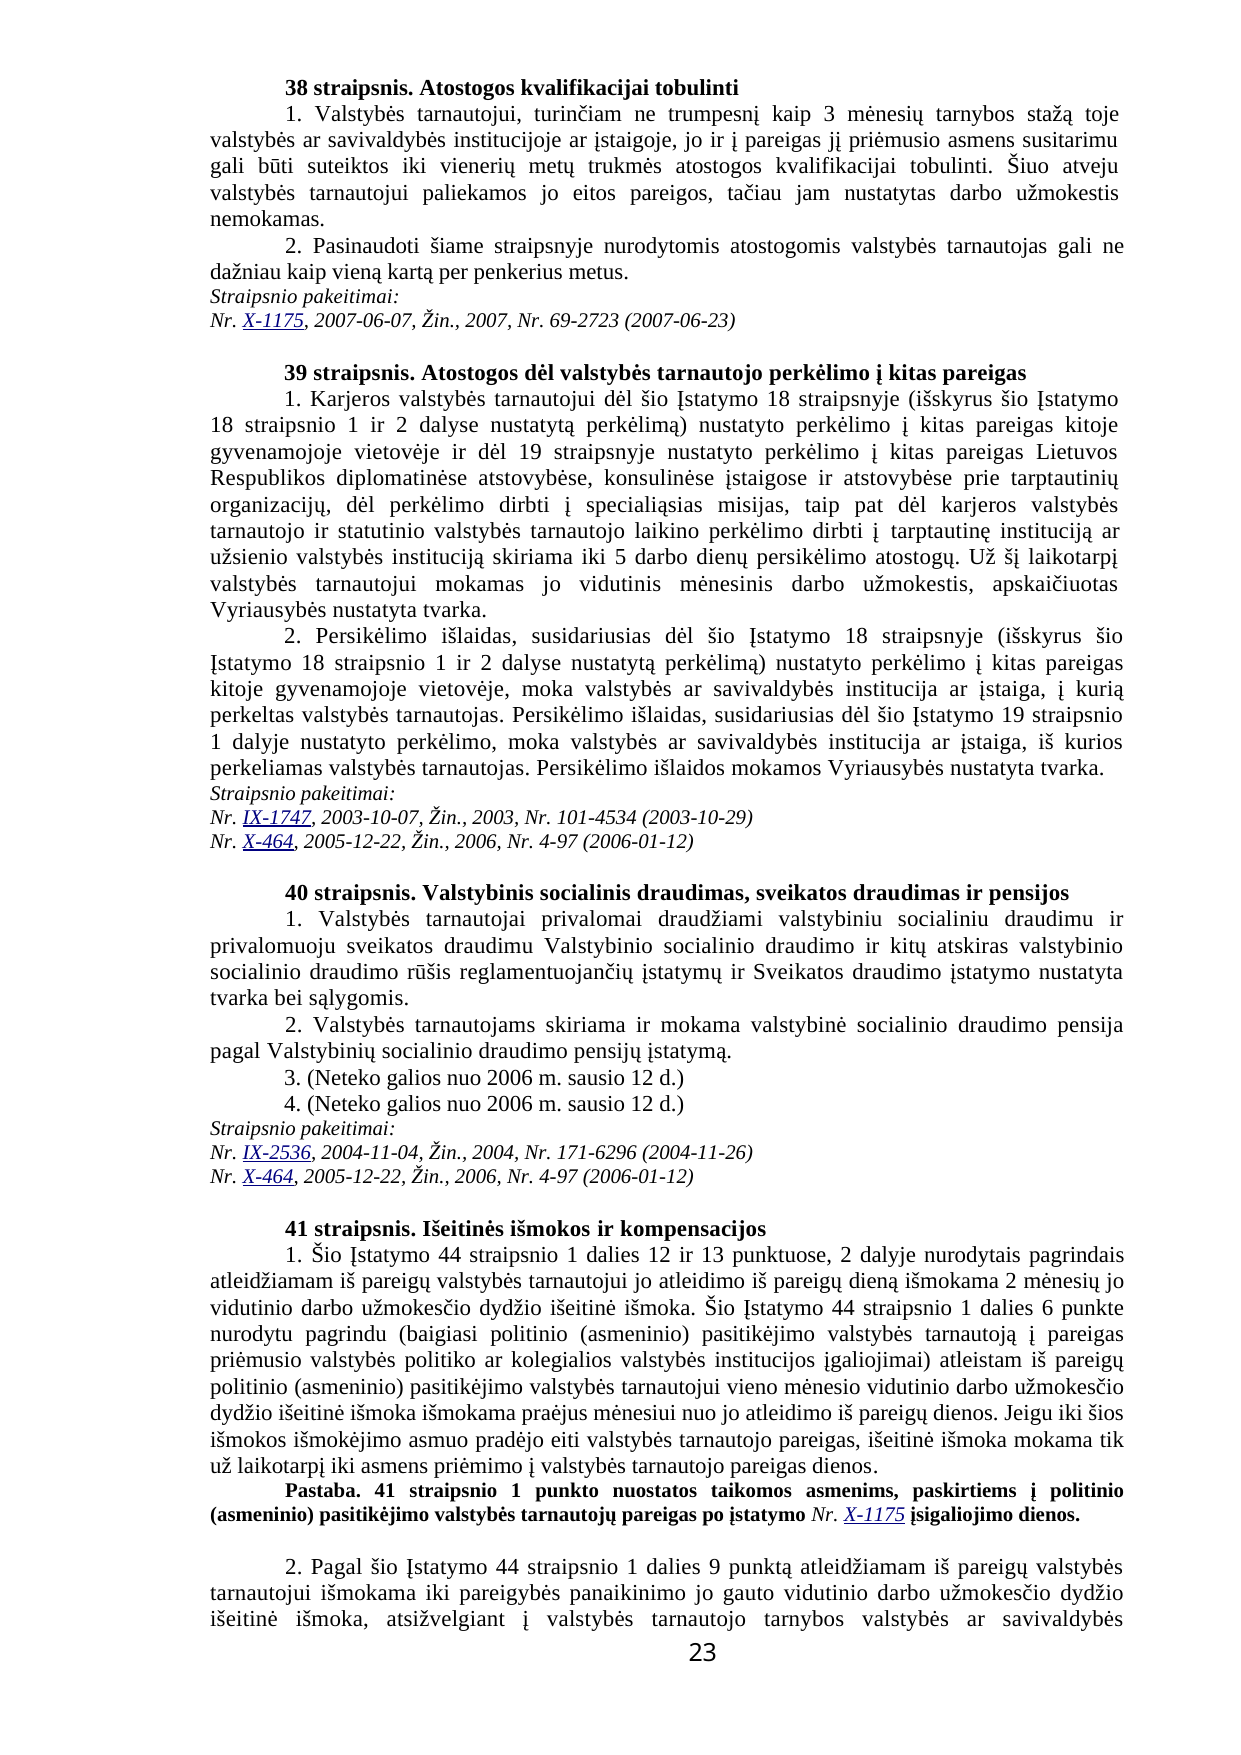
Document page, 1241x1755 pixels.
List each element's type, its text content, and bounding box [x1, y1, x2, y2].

text 1. Karjeros valstybės tarnautojui dėl šio Įstatymo 18 straipsnyje (išskyrus šio Įstatymo 18 straipsnio 1 ir 2 dalyse nustatytą perkėlimą) nustatyto perkėlimo į kitas pareigas kitoje gyvenamojoje vietovėje ir dėl 19 straipsnyje nustatyto perkėlimo į kitas pareigas Lietuvos Respublikos diplomatinėse atstovybėse, konsulinėse įstaigose ir atstovybėse prie tarptautinių organizacijų, dėl perkėlimo dirbti į specialiąsias misijas, taip pat dėl karjeros valstybės tarnautojo ir statutinio valstybės tarnautojo laikino perkėlimo dirbti į tarptautinę instituciją ar užsienio valstybės instituciją skiriama iki 5 darbo dienų persikėlimo atostogų. Už šį laikotarpį valstybės tarnautojui mokamas jo vidutinis mėnesinis darbo užmokestis, apskaičiuotas Vyriausybės nustatyta tvarka. [210, 385, 1120, 622]
text 40 straipsnis. Valstybinis socialinis draudimas, sveikatos draudimas ir pensijos [285, 879, 1126, 905]
text 2. Persikėlimo išlaidas, susidariusias dėl šio Įstatymo 18 straipsnyje (išskyrus šio Įstatymo 18 straipsnio 1 ir 2 dalyse nustatytą perkėlimą) nustatyto perkėlimo į kitas pareigas kitoje gyvenamojoje vietovėje, moka valstybės ar savivaldybės institucija ar įstaiga, į kurią perkeltas valstybės tarnautojas. Persikėlimo išlaidas, susidariusias dėl šio Įstatymo 19 straipsnio 1 dalyje nustatyto perkėlimo, moka valstybės ar savivaldybės institucija ar įstaiga, iš kurios perkeliamas valstybės tarnautojas. Persikėlimo išlaidos mokamos Vyriausybės nustatyta tvarka. [210, 622, 1126, 781]
text Pastaba. 41 straipsnio 1 punkto nuostatos taikomos asmenims, paskirtiems į politinio (asmeninio) pasitikėjimo valstybės tarnautojų pareigas po įstatymo Nr. X-1175 įsigaliojimo dienos. [210, 1478, 1126, 1526]
text 1. Šio Įstatymo 44 straipsnio 1 dalies 12 ir 13 punktuose, 2 dalyje nurodytais pagrindais atleidžiamam iš pareigų valstybės tarnautojui jo atleidimo iš pareigų dieną išmokama 2 mėnesių jo vidutinio darbo užmokesčio dydžio išeitinė išmoka. Šio Įstatymo 44 straipsnio 1 dalies 6 punkte nurodytu pagrindu (baigiasi politinio (asmeninio) pasitikėjimo valstybės tarnautoją į pareigas priėmusio valstybės politiko ar kolegialios valstybės institucijos įgaliojimai) atleistam iš pareigų politinio (asmeninio) pasitikėjimo valstybės tarnautojui vieno mėnesio vidutinio darbo užmokesčio dydžio išeitinė išmoka išmokama praėjus mėnesiui nuo jo atleidimo iš pareigų dienos. Jeigu iki šios išmokos išmokėjimo asmuo pradėjo eiti valstybės tarnautojo pareigas, išeitinė išmoka mokama tik už laikotarpį iki asmens priėmimo į valstybės tarnautojo pareigas dienos. [210, 1241, 1126, 1478]
text 2. Pagal šio Įstatymo 44 straipsnio 1 dalies 9 punktą atleidžiamam iš pareigų valstybės tarnautojui išmokama iki pareigybės panaikinimo jo gauto vidutinio darbo užmokesčio dydžio išeitinė išmoka, atsižvelgiant į valstybės tarnautojo tarnybos valstybės ar savivaldybės [210, 1553, 1126, 1632]
text 1. Valstybės tarnautojai privalomai draudžiami valstybiniu socialiniu draudimu ir privalomuoju sveikatos draudimu Valstybinio socialinio draudimo ir kitų atskiras valstybinio socialinio draudimo rūšis reglamentuojančių įstatymų ir Sveikatos draudimo įstatymo nustatyta tvarka bei sąlygomis. [210, 905, 1126, 1011]
text 41 straipsnis. Išeitinės išmokos ir kompensacijos [210, 1215, 1126, 1241]
text Straipsnio pakeitimai: [210, 1116, 1126, 1140]
text 4. (Neteko galios nuo 2006 m. sausio 12 d.) [210, 1090, 1126, 1116]
text 38 straipsnis. Atostogos kvalifikacijai tobulinti [210, 73, 1120, 100]
text Nr. IX-1747, 2003-10-07, Žin., 2003, Nr. 101-4534 (2003-10-29) [210, 804, 1120, 829]
text Nr. X-464, 2005-12-22, Žin., 2006, Nr. 4-97 (2006-01-12) [210, 1164, 1120, 1188]
text 1. Valstybės tarnautojui, turinčiam ne trumpesnį kaip 3 mėnesių tarnybos stažą toje valstybės ar savivaldybės institucijoje ar įstaigoje, jo ir į pareigas jį priėmusio asmens susitarimu gali būti suteiktos iki vienerių metų trukmės atostogos kvalifikacijai tobulinti. Šiuo atveju valstybės tarnautojui paliekamos jo eitos pareigos, tačiau jam nustatytas darbo užmokestis nemokamas. [210, 100, 1120, 232]
text 39 straipsnis. Atostogos dėl valstybės tarnautojo perkėlimo į kitas pareigas [210, 359, 1120, 385]
text 2. Pasinaudoti šiame straipsnyje nurodytomis atostogomis valstybės tarnautojas gali ne dažniau kaip vieną kartą per penkerius metus. [210, 232, 1126, 284]
text 3. (Neteko galios nuo 2006 m. sausio 12 d.) [210, 1063, 1126, 1090]
text Nr. IX-2536, 2004-11-04, Žin., 2004, Nr. 171-6296 (2004-11-26) [210, 1140, 1120, 1164]
text Straipsnio pakeitimai: [210, 781, 1126, 804]
text Nr. X-464, 2005-12-22, Žin., 2006, Nr. 4-97 (2006-01-12) [210, 829, 1120, 853]
text Nr. X-1175, 2007-06-07, Žin., 2007, Nr. 69-2723 (2007-06-23) [210, 308, 1120, 332]
text 2. Valstybės tarnautojams skiriama ir mokama valstybinė socialinio draudimo pensija pagal Valstybinių socialinio draudimo pensijų įstatymą. [210, 1011, 1126, 1063]
text Straipsnio pakeitimai: [210, 284, 1120, 308]
